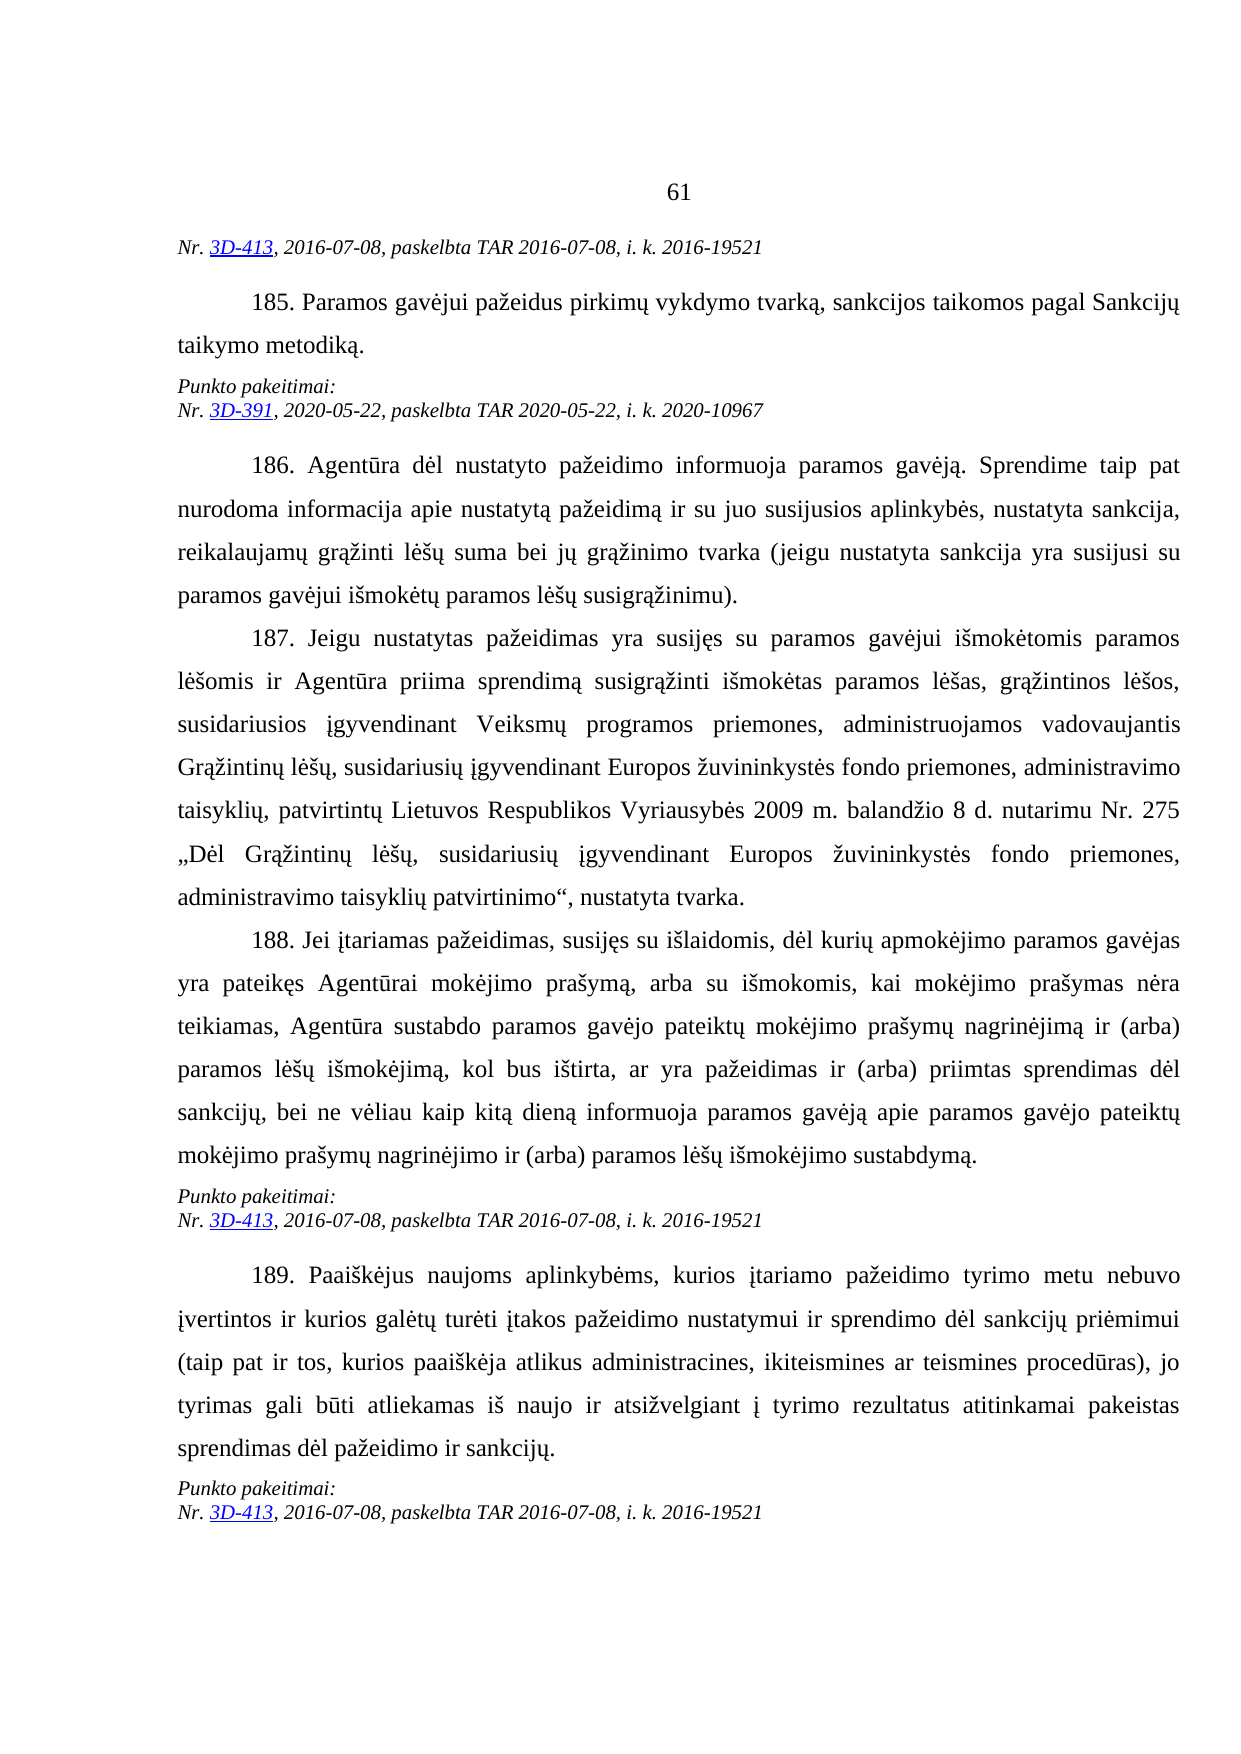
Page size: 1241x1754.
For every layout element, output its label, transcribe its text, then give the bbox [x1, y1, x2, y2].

text Nr. 3D-413, 2016-07-08, paskelbta TAR 2016-07-08, i. k. 2016-19521 [177, 1500, 1181, 1524]
text Nr. 3D-413, 2016-07-08, paskelbta TAR 2016-07-08, i. k. 2016-19521 [177, 1208, 1181, 1232]
text 185. Paramos gavėjui pažeidus pirkimų vykdymo tvarką, sankcijos taikomos pagal Sankcijų taikymo metodiką. [177, 287, 1181, 359]
text 189. Paaiškėjus naujoms aplinkybėms, kurios įtariamo pažeidimo tyrimo metu nebuvo įvertintos ir kurios galėtų turėti įtakos pažeidimo nustatymui ir sprendimo dėl sankcijų priėmimui (taip pat ir tos, kurios paaiškėja atlikus administracines, ikiteismines ar teismines procedūras), jo tyrimas gali būti atliekamas iš naujo ir atsižvelgiant į tyrimo rezultatus atitinkamai pakeistas sprendimas dėl pažeidimo ir sankcijų. [177, 1261, 1181, 1462]
text Punkto pakeitimai: [177, 1184, 1181, 1208]
text Nr. 3D-413, 2016-07-08, paskelbta TAR 2016-07-08, i. k. 2016-19521 [177, 235, 1181, 259]
text 188. Jei įtariamas pažeidimas, susijęs su išlaidomis, dėl kurių apmokėjimo paramos gavėjas yra pateikęs Agentūrai mokėjimo prašymą, arba su išmokomis, kai mokėjimo prašymas nėra teikiamas, Agentūra sustabdo paramos gavėjo pateiktų mokėjimo prašymų nagrinėjimą ir (arba) paramos lėšų išmokėjimą, kol bus ištirta, ar yra pažeidimas ir (arba) priimtas sprendimas dėl sankcijų, bei ne vėliau kaip kitą dieną informuoja paramos gavėją apie paramos gavėjo pateiktų mokėjimo prašymų nagrinėjimo ir (arba) paramos lėšų išmokėjimo sustabdymą. [177, 925, 1181, 1169]
text Punkto pakeitimai: [177, 1476, 1181, 1500]
text Punkto pakeitimai: [177, 374, 1181, 398]
text 186. Agentūra dėl nustatyto pažeidimo informuoja paramos gavėją. Sprendime taip pat nurodoma informacija apie nustatytą pažeidimą ir su juo susijusios aplinkybės, nustatyta sankcija, reikalaujamų grąžinti lėšų suma bei jų grąžinimo tvarka (jeigu nustatyta sankcija yra susijusi su paramos gavėjui išmokėtų paramos lėšų susigrąžinimu). [177, 451, 1181, 609]
text 187. Jeigu nustatytas pažeidimas yra susijęs su paramos gavėjui išmokėtomis paramos lėšomis ir Agentūra priima sprendimą susigrąžinti išmokėtas paramos lėšas, grąžintinos lėšos, susidariusios įgyvendinant Veiksmų programos priemones, administruojamos vadovaujantis Grąžintinų lėšų, susidariusių įgyvendinant Europos žuvininkystės fondo priemones, administravimo taisyklių, patvirtintų Lietuvos Respublikos Vyriausybės 2009 m. balandžio 8 d. nutarimu Nr. 275 „Dėl Grąžintinų lėšų, susidariusių įgyvendinant Europos žuvininkystės fondo priemones, administravimo taisyklių patvirtinimo“, nustatyta tvarka. [177, 623, 1181, 911]
text Nr. 3D-391, 2020-05-22, paskelbta TAR 2020-05-22, i. k. 2020-10967 [177, 398, 1181, 422]
